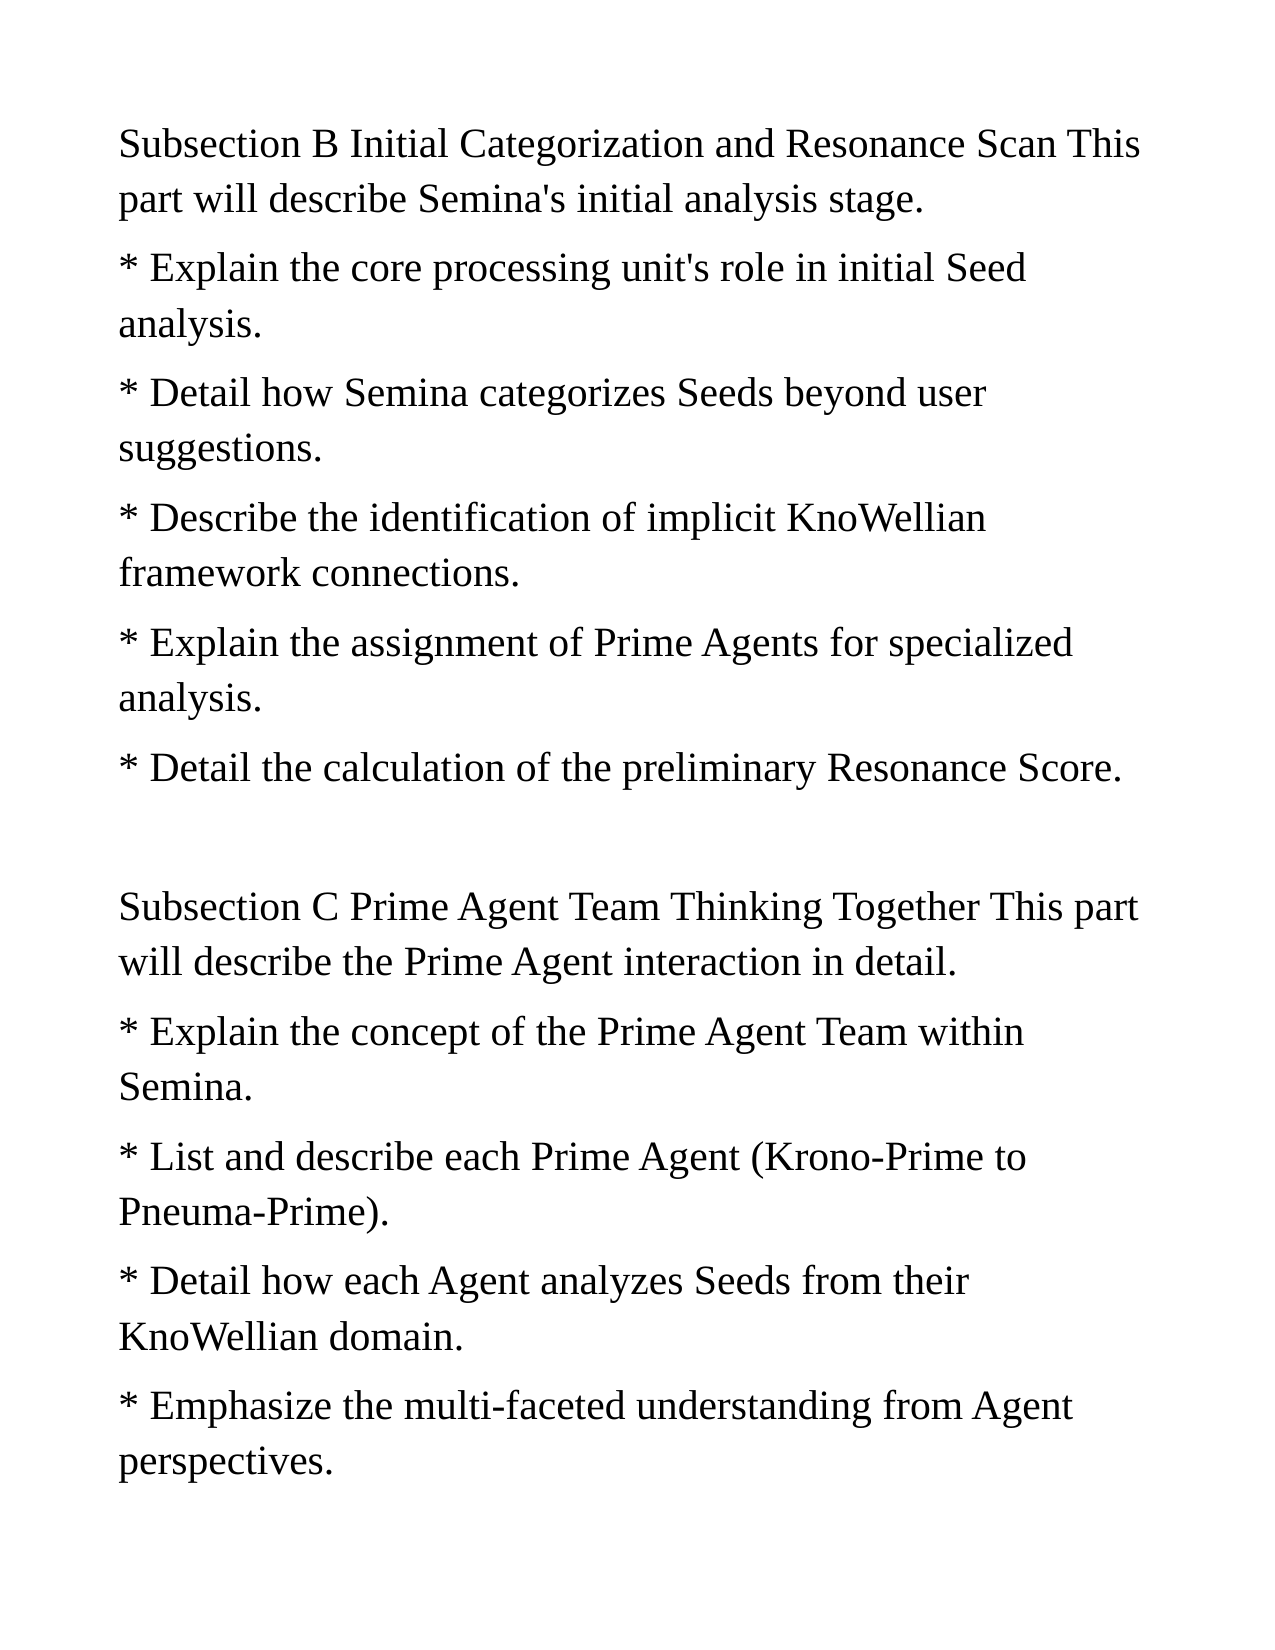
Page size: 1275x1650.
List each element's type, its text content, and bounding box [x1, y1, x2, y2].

text * Explain the core processing unit's role in initial Seed analysis. [118, 243, 1157, 346]
text Subsection C Prime Agent Team Thinking Together This part will describe the Prime Agent interaction in detail. [118, 881, 1157, 984]
text * Explain the assignment of Prime Agents for specialized analysis. [118, 617, 1157, 720]
text * Detail how each Agent analyzes Seeds from their KnoWellian domain. [118, 1256, 1157, 1359]
text * Detail how Semina categorizes Seeds beyond user suggestions. [118, 368, 1157, 471]
text * Emphasize the multi-faceted understanding from Agent perspectives. [118, 1381, 1157, 1484]
text * List and describe each Prime Agent (Krono-Prime to Pneuma-Prime). [118, 1131, 1157, 1234]
text * Explain the concept of the Prime Agent Team within Semina. [118, 1006, 1157, 1109]
text Subsection B Initial Categorization and Resonance Scan This part will describe Semina's initial analysis stage. [118, 118, 1157, 221]
text * Detail the calculation of the preliminary Resonance Score. [118, 742, 1157, 790]
text * Describe the identification of implicit KnoWellian framework connections. [118, 492, 1157, 596]
